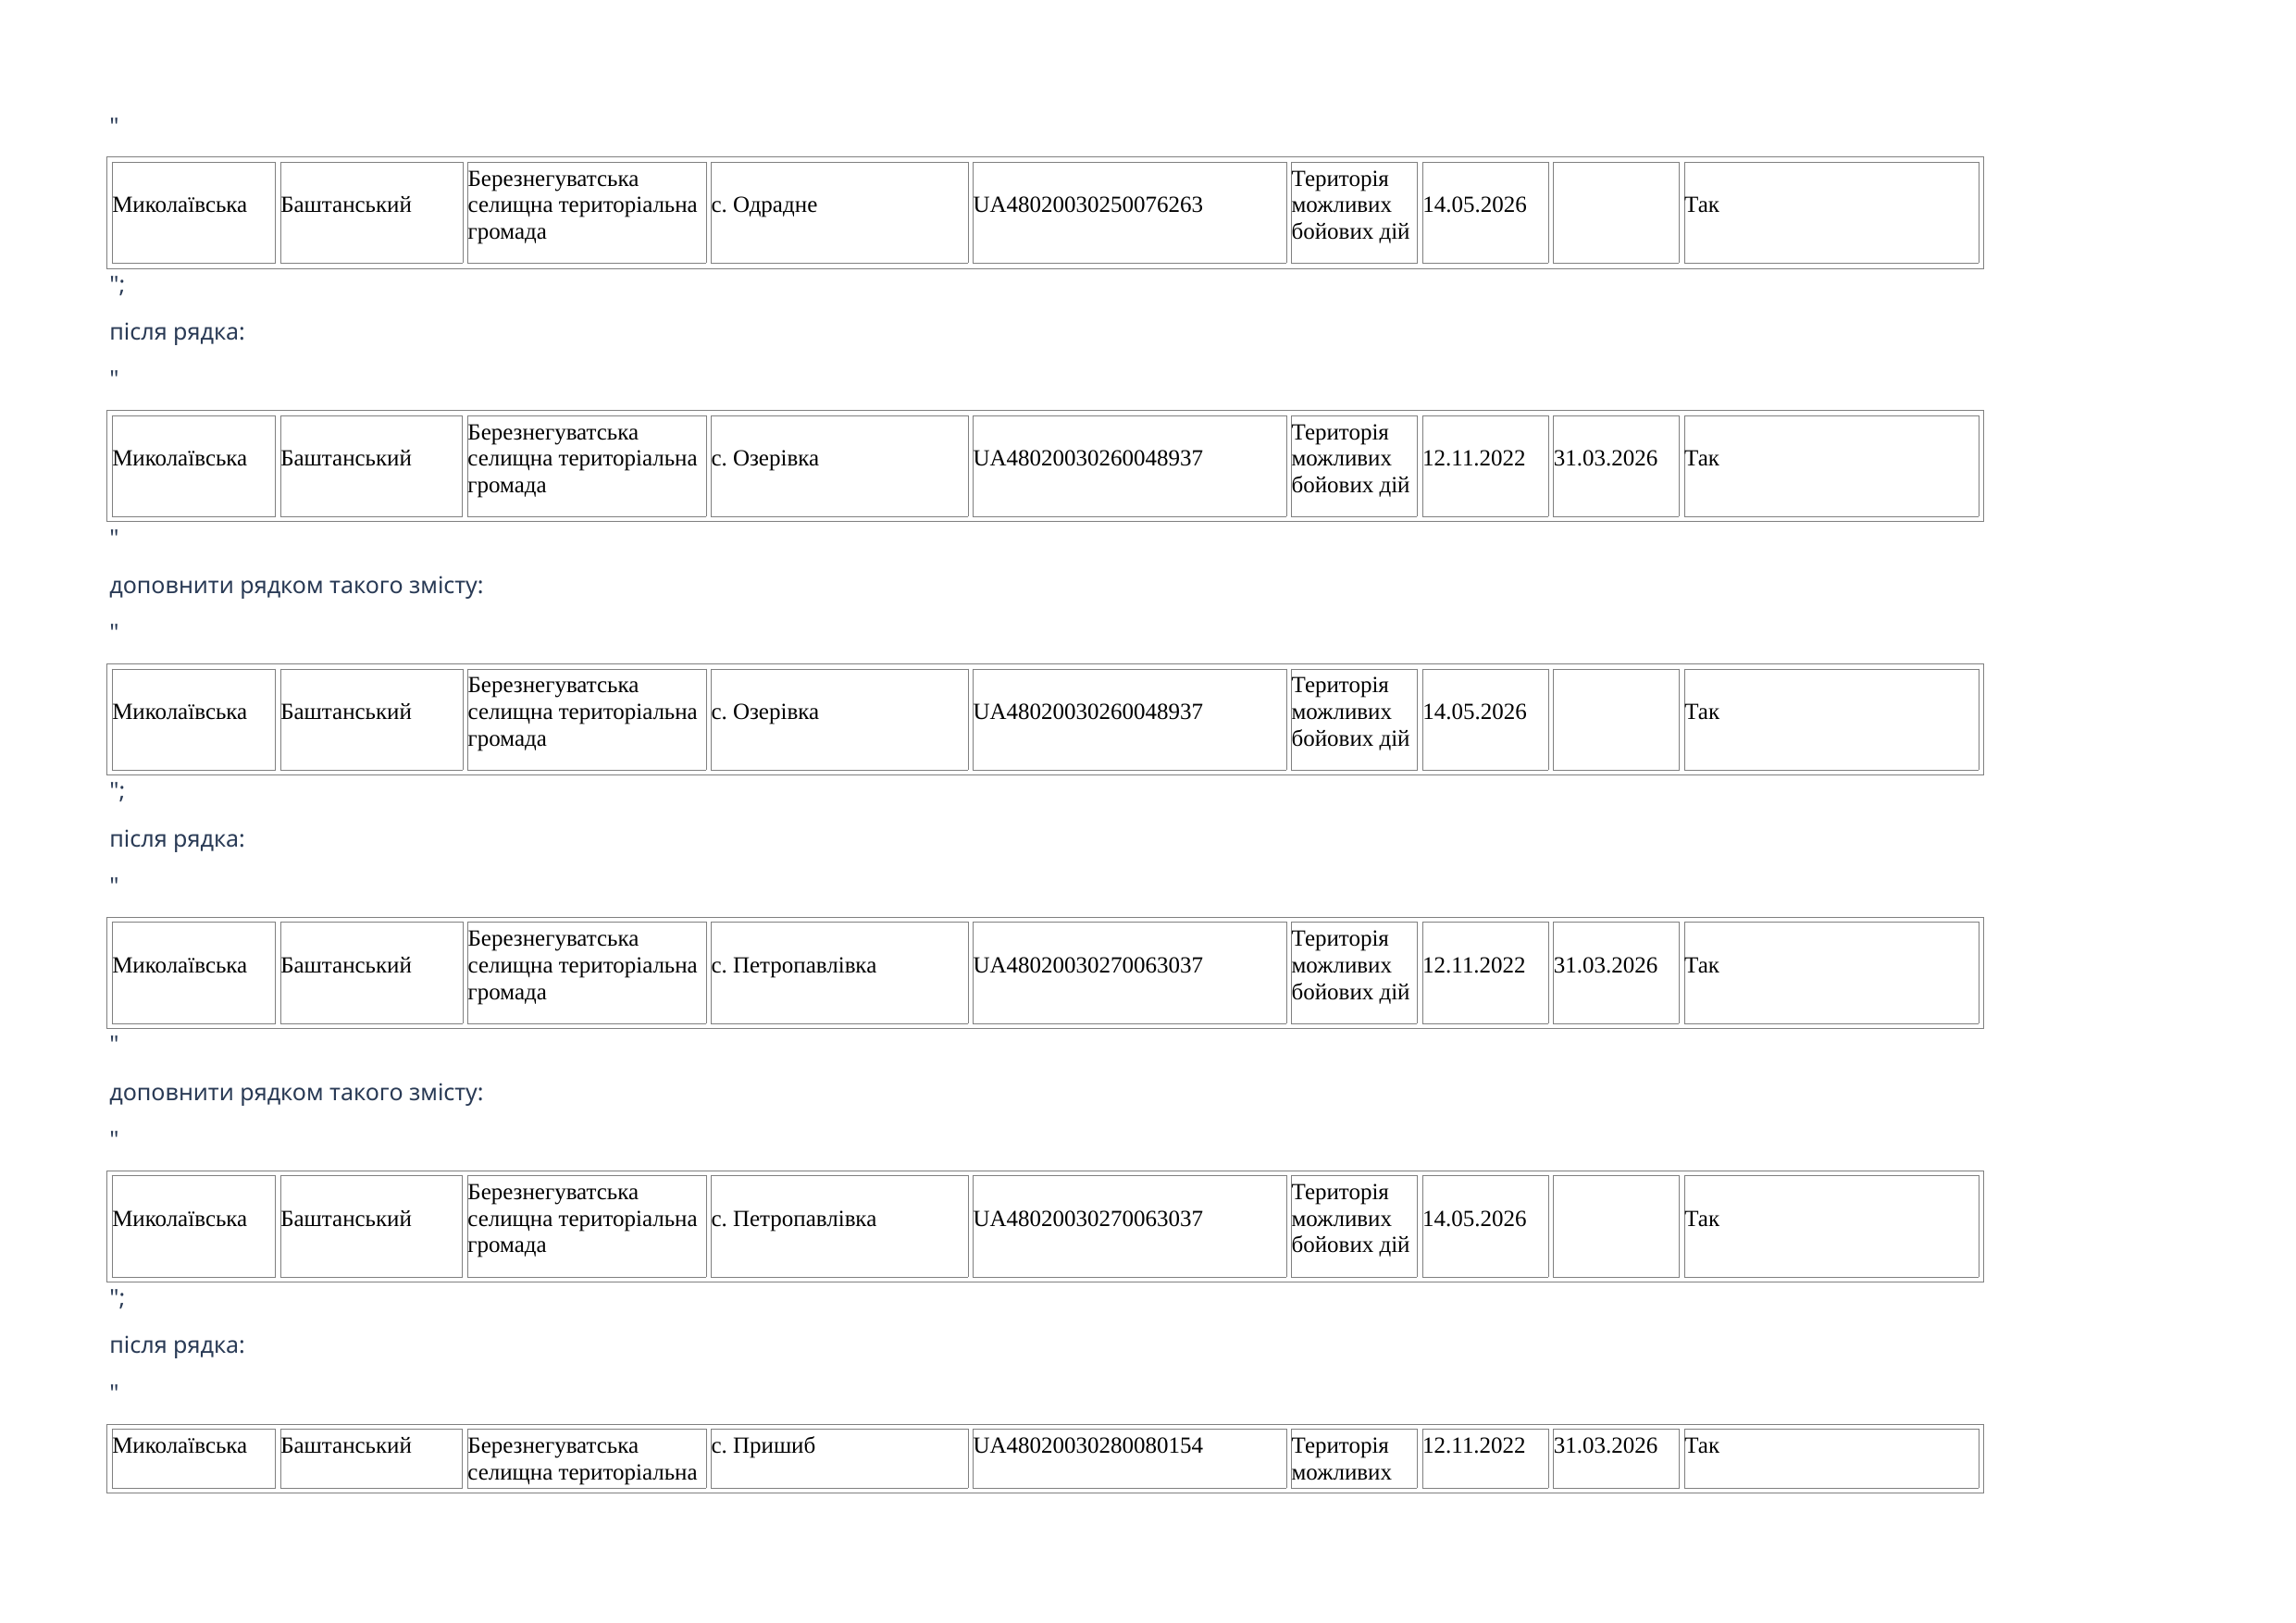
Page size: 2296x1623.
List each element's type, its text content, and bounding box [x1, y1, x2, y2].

table_header Баштанський [278, 918, 465, 1023]
table_header Баштанський [278, 1425, 465, 1487]
table_header с. Петропавлівка [708, 918, 970, 1023]
table_header 14.05.2026 [1420, 664, 1551, 770]
table_header с. Пришиб [708, 1425, 970, 1487]
table_header Миколаївська [109, 1425, 278, 1487]
table_header Баштанський [278, 664, 465, 770]
text після рядка: [109, 822, 1981, 853]
table_header [1551, 1171, 1682, 1276]
table_header Так [1682, 664, 1981, 770]
table_header Баштанський [278, 411, 465, 516]
table_header Березнегуватська селищна територіальна громада [465, 664, 708, 770]
table_header 14.05.2026 [1420, 157, 1551, 263]
table_header 31.03.2026 [1551, 411, 1682, 516]
table_header Березнегуватська селищна територіальна громада [465, 918, 708, 1023]
table_header [1554, 163, 1679, 263]
table_header UA48020030260048937 [971, 664, 1288, 770]
table_header 12.11.2022 [1420, 1425, 1551, 1487]
table_header UA48020030280080154 [971, 1425, 1288, 1487]
text " [109, 522, 1981, 552]
text доповнити рядком такого змісту: [109, 568, 1981, 601]
table_header [1554, 670, 1679, 770]
table_header Березнегуватська селищна територіальна громада [465, 157, 708, 263]
table_header Миколаївська [109, 157, 278, 263]
table_header [1554, 1176, 1679, 1276]
table_header Територія можливих бойових дій [1289, 1171, 1420, 1276]
text " [109, 1376, 1981, 1407]
table_header с. Одрадне [708, 157, 970, 263]
table_header с. Петропавлівка [708, 1171, 970, 1276]
text "; [109, 269, 1981, 299]
table_header Територія можливих бойових дій [1289, 664, 1420, 770]
table_header [1551, 157, 1682, 263]
text доповнити рядком такого змісту: [109, 1075, 1981, 1107]
table_header UA48020030270063037 [971, 1171, 1288, 1276]
table_header 12.11.2022 [1420, 918, 1551, 1023]
table_header Територія можливих [1289, 1425, 1420, 1487]
table_header [1551, 664, 1682, 770]
table_header UA48020030250076263 [971, 157, 1288, 263]
table_header Так [1682, 157, 1981, 263]
table_header Миколаївська [109, 918, 278, 1023]
table_header Територія можливих бойових дій [1289, 157, 1420, 263]
text після рядка: [109, 1329, 1981, 1360]
table_header Так [1682, 1171, 1981, 1276]
table_header 14.05.2026 [1420, 1171, 1551, 1276]
table_header Так [1682, 918, 1981, 1023]
table_header 31.03.2026 [1551, 1425, 1682, 1487]
table_header Територія можливих бойових дій [1289, 411, 1420, 516]
table_header Миколаївська [109, 1171, 278, 1276]
table_header Баштанський [278, 1171, 465, 1276]
table_header Березнегуватська селищна територіальна [465, 1425, 708, 1487]
table_header Баштанський [278, 157, 465, 263]
text " [109, 616, 1981, 648]
text "; [109, 775, 1981, 806]
table_header 12.11.2022 [1420, 411, 1551, 516]
text " [109, 1122, 1981, 1155]
text " [109, 109, 1981, 141]
text " [109, 870, 1981, 901]
table_header Миколаївська [109, 664, 278, 770]
text після рядка: [109, 316, 1981, 347]
table_header UA48020030260048937 [971, 411, 1288, 516]
table_header Так [1682, 411, 1981, 516]
table_header с. Озерівка [708, 664, 970, 770]
table_header с. Озерівка [708, 411, 970, 516]
table_header UA48020030270063037 [971, 918, 1288, 1023]
table_header Територія можливих бойових дій [1289, 918, 1420, 1023]
table_header Березнегуватська селищна територіальна громада [465, 411, 708, 516]
table_header 31.03.2026 [1551, 918, 1682, 1023]
table_header Так [1682, 1425, 1981, 1487]
text " [109, 363, 1981, 394]
table_header Миколаївська [109, 411, 278, 516]
text " [109, 1029, 1981, 1059]
table_header Березнегуватська селищна територіальна громада [465, 1171, 708, 1276]
text "; [109, 1282, 1981, 1313]
